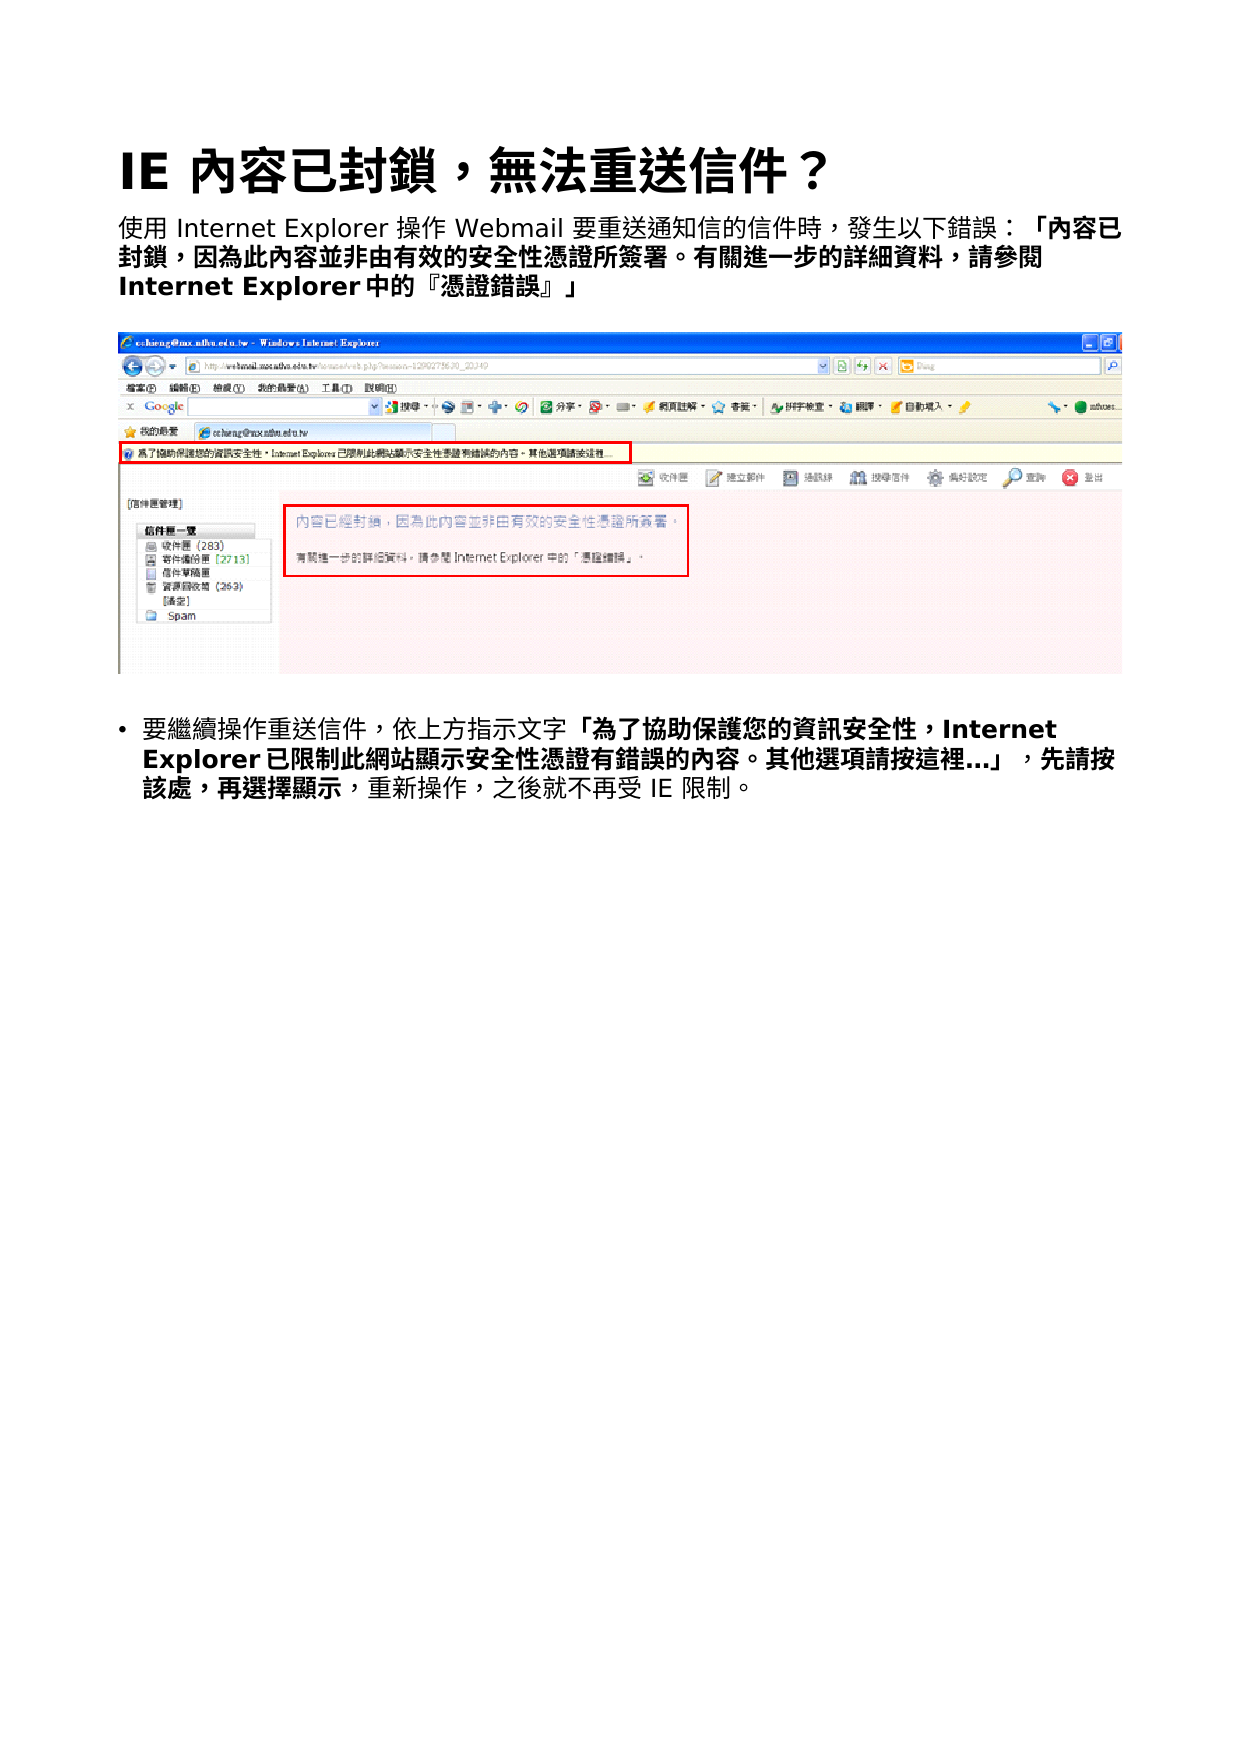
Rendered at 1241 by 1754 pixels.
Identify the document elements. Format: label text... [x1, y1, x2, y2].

text 使用 Internet Explorer 操作 Webmail 要重送通知信的信件時，發生以下錯誤：「內容已封鎖，因為此內容並非由有效的安全性憑證所簽署。有關進一步的詳細資料，請參閱Internet Explorer中的『憑證錯誤』」 [118, 214, 1122, 330]
subtitle IE 內容已封鎖，無法重送信件？ [118, 143, 1122, 201]
picture [118, 330, 1123, 674]
list 要繼續操作重送信件，依上方指示文字「為了協助保護您的資訊安全性，Internet Explorer已限制此網站顯示安全性憑證有錯誤的內容。其他選項請按這裡…」，先請按該處，再選擇顯示，重新操作，之後就不再受 IE 限制。 [118, 716, 1122, 803]
